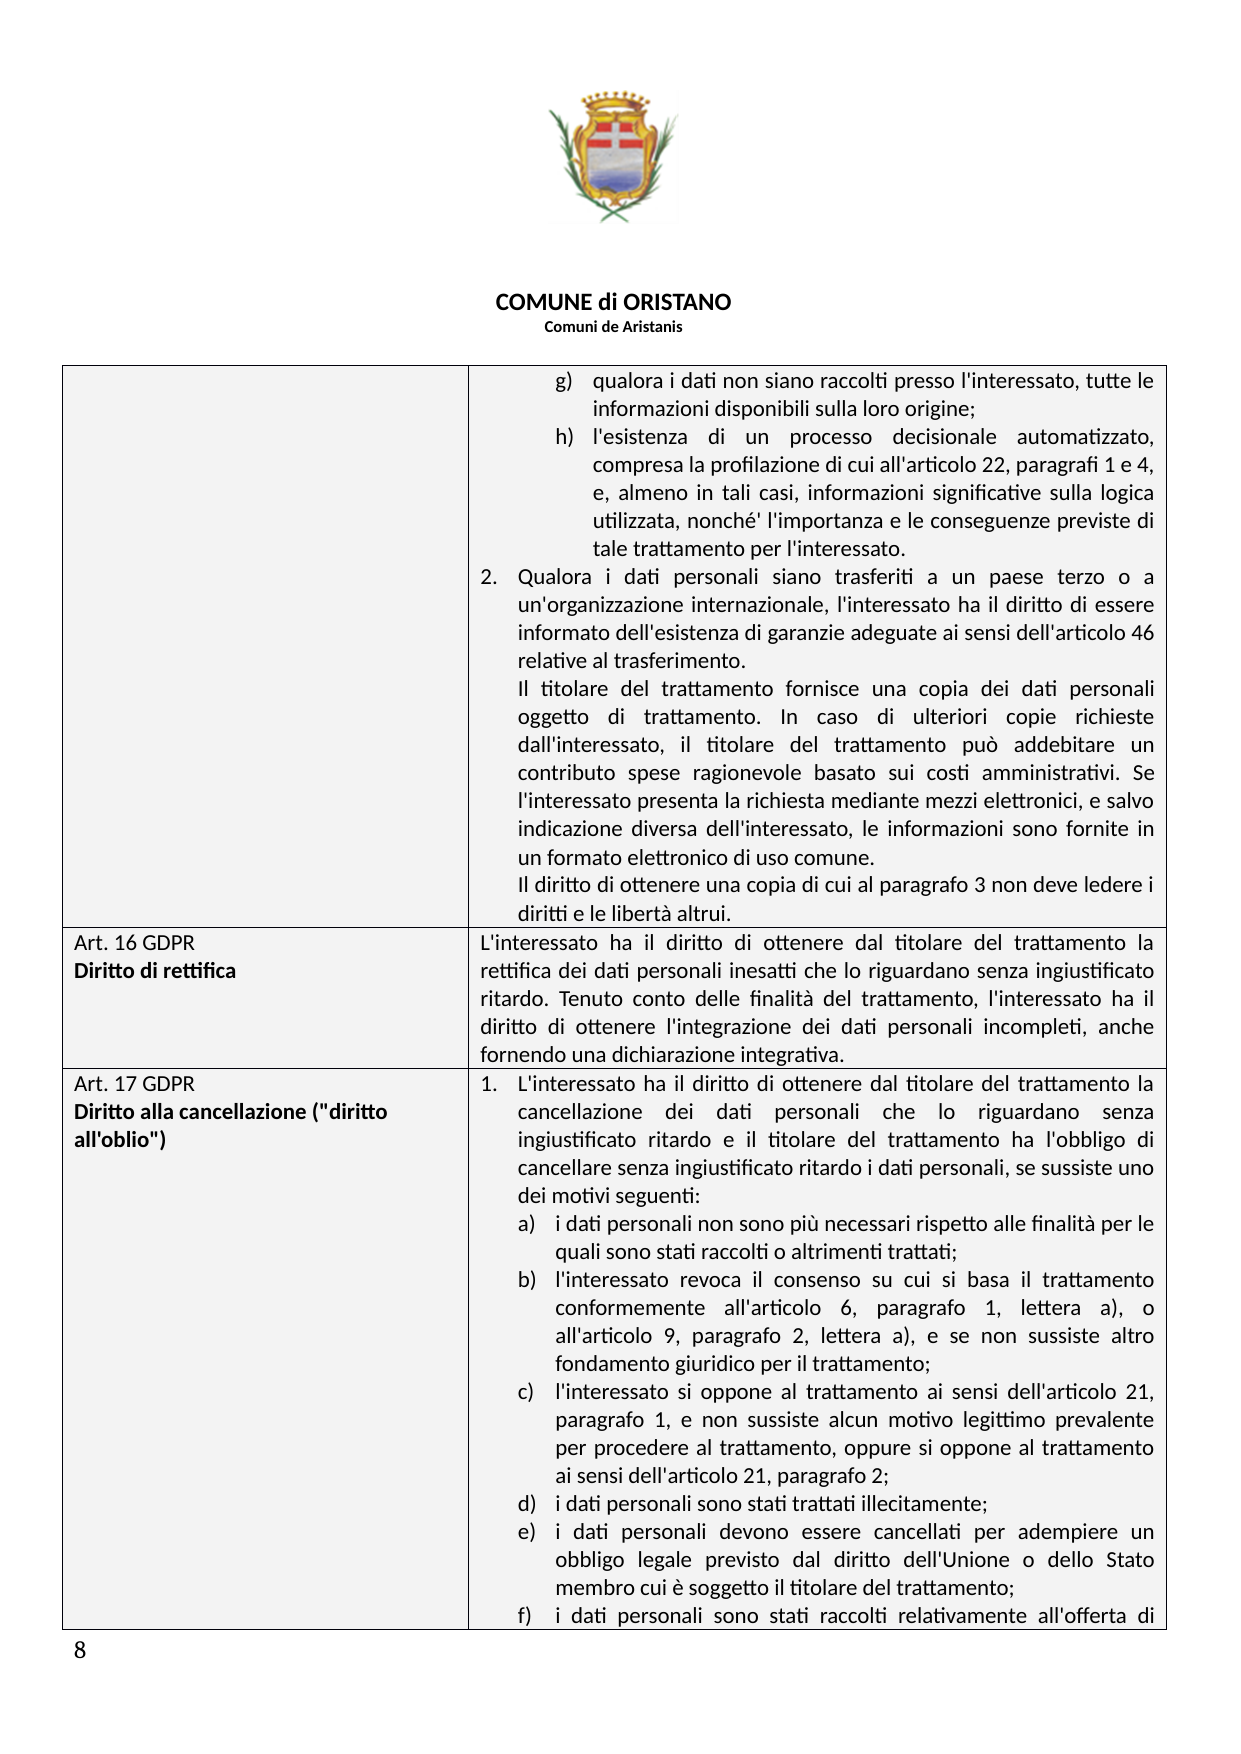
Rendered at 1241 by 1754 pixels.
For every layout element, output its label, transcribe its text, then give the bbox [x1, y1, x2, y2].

table_cell L'interessato ha il diritto di ottenere dal titolare del trattamento la conferma che sia o meno in corso un trattamento di dati personali che lo riguardano e in tal caso, di ottenere l'accesso ai dati personali e alle seguenti informazioni: le finalità del trattamento; le categorie di dati personali in questione; i destinatari o le categorie di destinatari a cui i dati personali sono stati o saranno comunicati, in particolare se destinatari di paesi terzi o organizzazioni internazionali; quando possibile, il periodo di conservazione dei dati personali previsto oppure, se non è possibile, i criteri utilizzati per determinare tale periodo; l'esistenza del diritto dell'interessato di chiedere al titolare del trattamento la rettifica o la cancellazione dei dati personali o la limitazione del trattamento dei dati personali che lo riguardano o di opporsi al loro trattamento; il diritto di proporre reclamo a un’autorità di controllo; qualora i dati non siano raccolti presso l'interessato, tutte le informazioni disponibili sulla loro origine; l'esistenza di un processo decisionale automatizzato, compresa la profilazione di cui all'articolo 22, paragrafi 1 e 4, e, almeno in tali casi, informazioni significative sulla logica utilizzata, nonché' l'importanza e le conseguenze previste di tale trattamento per l'interessato. Qualora i dati personali siano trasferiti a un paese terzo o a un'organizzazione internazionale, l'interessato ha il diritto di essere informato dell'esistenza di garanzie adeguate ai sensi dell'articolo 46 relative al trasferimento. Il titolare del trattamento fornisce una copia dei dati personali oggetto di trattamento. In caso di ulteriori copie richieste dall'interessato, il titolare del trattamento può addebitare un contributo spese ragionevole basato sui costi amministrativi. Se l'interessato presenta la richiesta mediante mezzi elettronici, e salvo indicazione diversa dell'interessato, le informazioni sono fornite in un formato elettronico di uso comune. Il diritto di ottenere una copia di cui al paragrafo 3 non deve ledere i diritti e le libertà altrui. [469, 366, 1166, 927]
table_cell Art. 16 GDPR Diritto di rettifica [63, 928, 468, 1068]
table_cell L'interessato ha il diritto di ottenere dal titolare del trattamento la rettifica dei dati personali inesatti che lo riguardano senza ingiustificato ritardo. Tenuto conto delle finalità del trattamento, l'interessato ha il diritto di ottenere l'integrazione dei dati personali incompleti, anche fornendo una dichiarazione integrativa. [469, 928, 1166, 1068]
table_cell [63, 366, 468, 927]
table_cell Art. 17 GDPR Diritto alla cancellazione ("diritto all'oblio") [63, 1069, 468, 1629]
picture [548, 90, 679, 225]
table_cell L'interessato ha il diritto di ottenere dal titolare del trattamento la cancellazione dei dati personali che lo riguardano senza ingiustificato ritardo e il titolare del trattamento ha l'obbligo di cancellare senza ingiustificato ritardo i dati personali, se sussiste uno dei motivi seguenti: i dati personali non sono più necessari rispetto alle finalità per le quali sono stati raccolti o altrimenti trattati; l'interessato revoca il consenso su cui si basa il trattamento conformemente all'articolo 6, paragrafo 1, lettera a), o all'articolo 9, paragrafo 2, lettera a), e se non sussiste altro fondamento giuridico per il trattamento; l'interessato si oppone al trattamento ai sensi dell'articolo 21, paragrafo 1, e non sussiste alcun motivo legittimo prevalente per procedere al trattamento, oppure si oppone al trattamento ai sensi dell'articolo 21, paragrafo 2; i dati personali sono stati trattati illecitamente; i dati personali devono essere cancellati per adempiere un obbligo legale previsto dal diritto dell'Unione o dello Stato membro cui è soggetto il titolare del trattamento; i dati personali sono stati raccolti relativamente all'offerta di [469, 1069, 1166, 1629]
